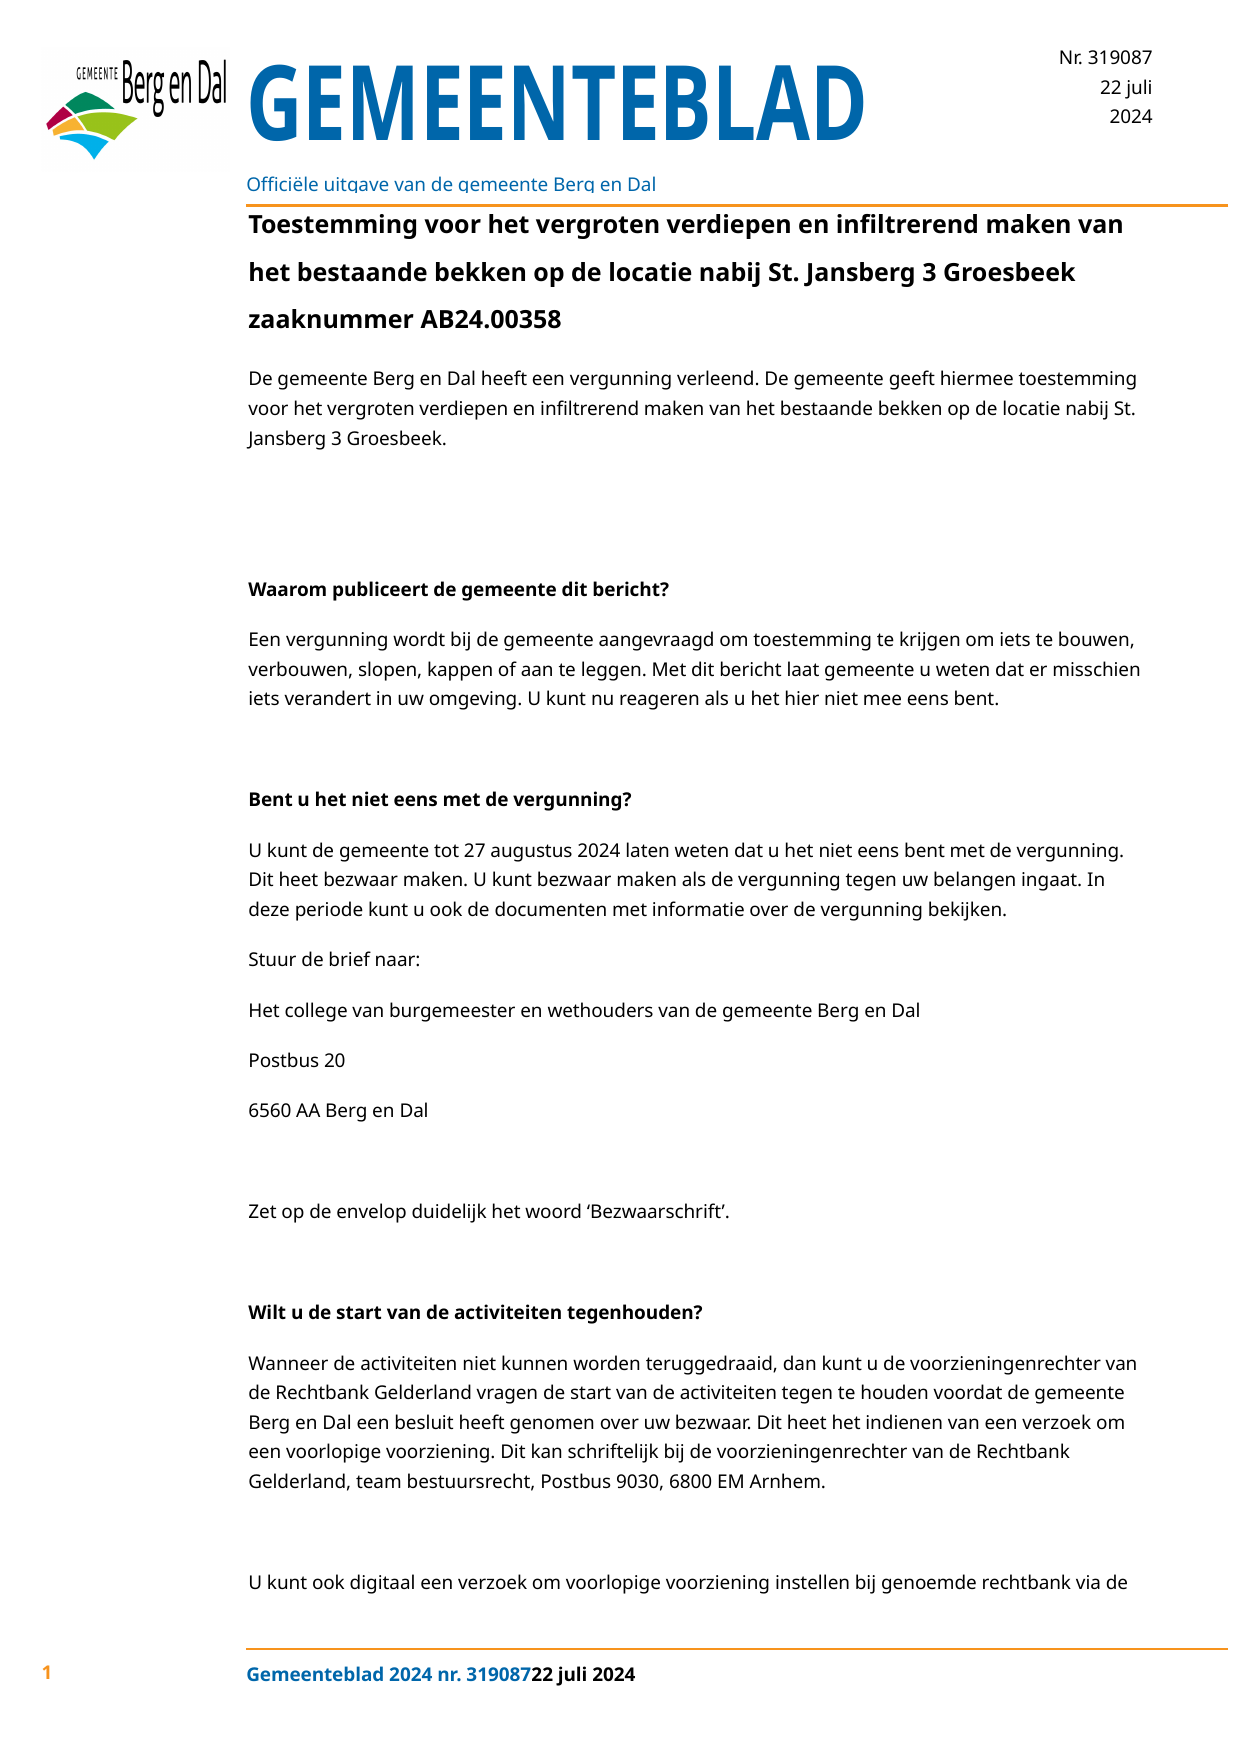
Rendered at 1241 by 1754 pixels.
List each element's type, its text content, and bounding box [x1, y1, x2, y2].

text Wilt u de start van de activiteiten tegenhouden? [248, 1299, 1152, 1325]
picture [41, 47, 231, 172]
text Toestemming voor het vergroten verdiepen en infiltrerend maken van het bestaande bekken op de locatie nabij St. Jansberg 3 Groesbeek zaaknummer AB24.00358 [248, 207, 1152, 336]
text Bent u het niet eens met de vergunning? [248, 786, 1152, 812]
text Wanneer de activiteiten niet kunnen worden teruggedraaid, dan kunt u de voorzieningenrechter van de Rechtbank Gelderland vragen de start van de activiteiten tegen te houden voordat de gemeente Berg en Dal een besluit heeft genomen over uw bezwaar. Dit heet het indienen van een verzoek om een voorlopige voorziening. Dit kan schriftelijk bij de voorzieningenrechter van de Rechtbank Gelderland, team bestuursrecht, Postbus 9030, 6800 EM Arnhem. [248, 1350, 1152, 1494]
text 6560 AA Berg en Dal [248, 1098, 1152, 1123]
text Stuur de brief naar: [248, 946, 1152, 972]
text Postbus 20 [248, 1047, 1152, 1073]
text Het college van burgemeester en wethouders van de gemeente Berg en Dal [248, 997, 1152, 1022]
text Zet op de envelop duidelijk het woord ‘Bezwaarschrift’. [248, 1198, 1152, 1224]
text De gemeente Berg en Dal heeft een vergunning verleend. De gemeente geeft hiermee toestemming voor het vergroten verdiepen en infiltrerend maken van het bestaande bekken op de locatie nabij St. Jansberg 3 Groesbeek. [248, 366, 1152, 450]
text U kunt de gemeente tot 27 augustus 2024 laten weten dat u het niet eens bent met de vergunning. Dit heet bezwaar maken. U kunt bezwaar maken als de vergunning tegen uw belangen ingaat. In deze periode kunt u ook de documenten met informatie over de vergunning bekijken. [248, 837, 1152, 922]
text Waarom publiceert de gemeente dit bericht? [248, 576, 1152, 602]
text Een vergunning wordt bij de gemeente aangevraagd om toestemming te krijgen om iets te bouwen, verbouwen, slopen, kappen of aan te leggen. Met dit bericht laat gemeente u weten dat er misschien iets verandert in uw omgeving. U kunt nu reageren als u het hier niet mee eens bent. [248, 626, 1152, 711]
text U kunt ook digitaal een verzoek om voorlopige voorziening instellen bij genoemde rechtbank via de [248, 1569, 1152, 1594]
